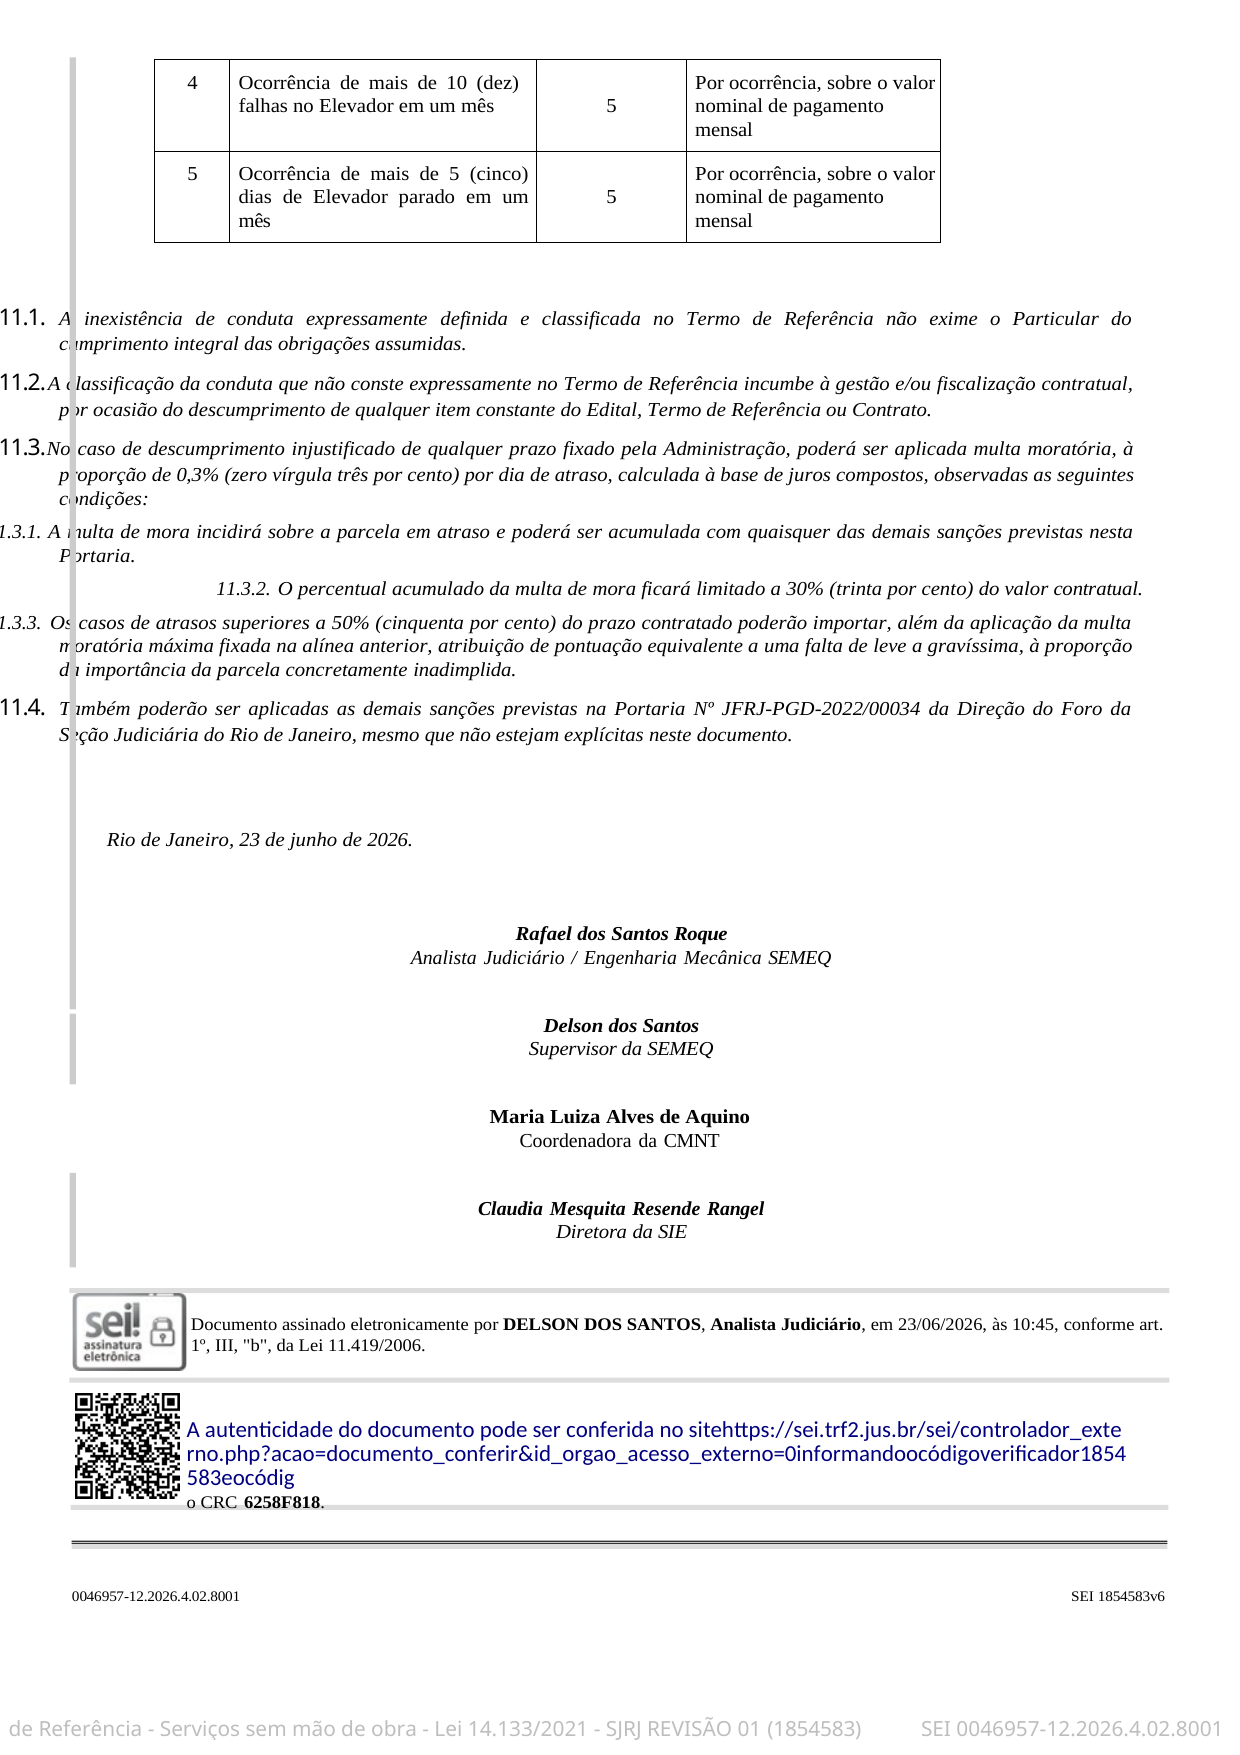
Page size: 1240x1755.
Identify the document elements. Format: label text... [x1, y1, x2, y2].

list Os casos de atrasos superiores a 50% (cinquenta por cento) do prazo contratado poderão importar, além da aplicação da multa moratória máxima fixada na alínea anterior, atribuição de pontuação equivalente a uma falta de leve a gravíssima, à proporção da importância da parcela concretamente inadimplida. [76, 611, 1137, 681]
text Claudia Mesquita Resende Rangel [118, 1197, 1126, 1219]
list No caso de descumprimento injustificado de qualquer prazo fixado pela Administração, poderá ser aplicada multa moratória, à proporção de 0,3% (zero vírgula três por cento) por dia de atraso, calculada à base de juros compostos, observadas as seguintes condições: [76, 431, 1138, 509]
table_header 4 [155, 60, 229, 151]
list No caso de descumprimento injustificado de qualquer prazo fixado pela Administração, poderá ser aplicada multa moratória, à proporção de 0,3% (zero vírgula três por cento) por dia de atraso, calculada à base de juros compostos, observadas as seguintes condições: [0, 431, 69, 509]
subtitle Maria Luiza Alves de Aquino [118, 1105, 1121, 1128]
list Também poderão ser aplicadas as demais sanções previstas na Portaria Nº JFRJ-PGD-2022/00034 da Direção do Foro da Seção Judiciária do Rio de Janeiro, mesmo que não estejam explícitas neste documento. [76, 691, 1133, 746]
list A inexistência de conduta expressamente definida e classificada no Termo de Referência não exime o Particular do cumprimento integral das obrigações assumidas. [76, 301, 1135, 355]
table_cell 5 [155, 152, 229, 242]
list O percentual acumulado da multa de mora ficará limitado a 30% (trinta por cento) do valor contratual. [216, 577, 1181, 600]
table_cell 5 [537, 152, 686, 242]
text Coordenadora da CMNT [118, 1129, 1121, 1152]
table_header 5 [537, 60, 686, 151]
list A multa de mora incidirá sobre a parcela em atraso e poderá ser acumulada com quaisquer das demais sanções previstas nesta Portaria. [76, 520, 1135, 566]
table_cell Ocorrência de mais de 5 (cinco) dias de Elevador parado em um mês [230, 152, 536, 242]
text Documento assinado eletronicamente por DELSON DOS SANTOS, Analista Judiciário, em 23/06/2026, às 10:45, conforme art. 1º, III, "b", da Lei 11.419/2006. [191, 1313, 1173, 1355]
text Supervisor da SEMEQ [118, 1037, 1126, 1060]
text 0046957-12.2026.4.02.8001 SEI 1854583v6 [72, 1587, 1181, 1604]
table_cell Por ocorrência, sobre o valor nominal de pagamento mensal [687, 152, 940, 242]
table_header Ocorrência de mais de 10 (dez) falhas no Elevador em um mês [230, 60, 536, 151]
text Delson dos Santos [118, 1014, 1126, 1037]
text Diretora da SIE [118, 1220, 1127, 1243]
text Rafael dos Santos Roque [118, 922, 1127, 945]
list A multa de mora incidirá sobre a parcela em atraso e poderá ser acumulada com quaisquer das demais sanções previstas nesta Portaria. [0, 520, 69, 566]
table_header Por ocorrência, sobre o valor nominal de pagamento mensal [687, 60, 940, 151]
text Rio de Janeiro, 23 de junho de 2026. [107, 828, 1181, 850]
list A classificação da conduta que não conste expressamente no Termo de Referência incumbe à gestão e/ou fiscalização contratual, por ocasião do descumprimento de qualquer item constante do Edital, Termo de Referência ou Contrato. [76, 366, 1137, 421]
list A inexistência de conduta expressamente definida e classificada no Termo de Referência não exime o Particular do cumprimento integral das obrigações assumidas. [0, 301, 69, 355]
text Analista Judiciário / Engenharia Mecânica SEMEQ [118, 946, 1126, 969]
